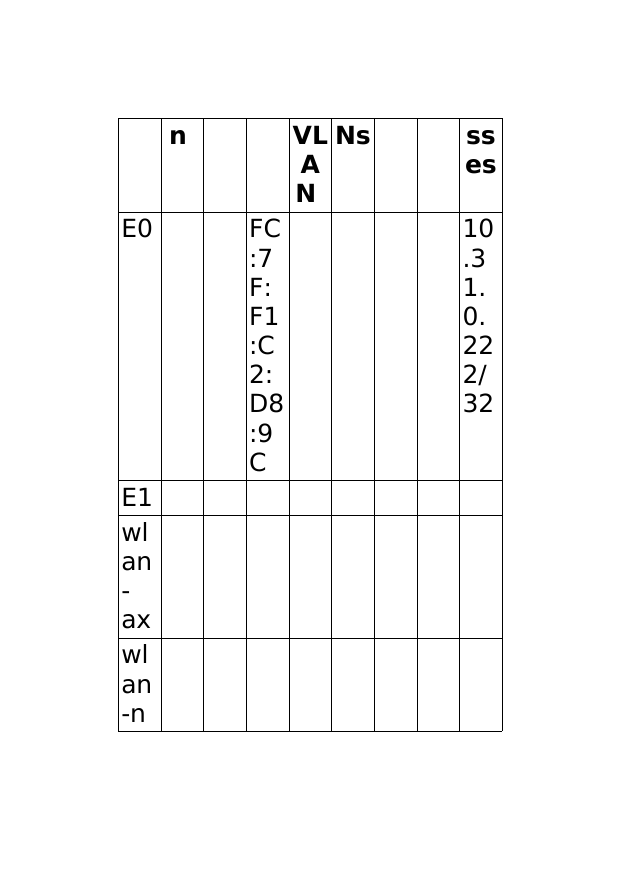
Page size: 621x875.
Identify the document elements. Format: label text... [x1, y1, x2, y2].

table_cell [204, 481, 246, 515]
table_cell [418, 481, 459, 515]
table_cell E1 [119, 481, 161, 515]
table_header [119, 119, 161, 212]
table_cell [418, 213, 459, 480]
table_cell [332, 516, 374, 638]
table_cell [162, 213, 203, 480]
table_cell 10.31.0.222/32 [460, 213, 502, 480]
table_header [204, 119, 246, 212]
table_cell [375, 639, 417, 731]
table_cell [247, 481, 289, 515]
table_header Ns [332, 119, 374, 212]
table_cell [290, 481, 331, 515]
table_cell wlan-n [119, 639, 161, 731]
table_cell [460, 481, 502, 515]
table_cell [247, 639, 289, 731]
table_cell [204, 213, 246, 480]
table_cell wlan-ax [119, 516, 161, 638]
table_cell [162, 481, 203, 515]
table_cell [418, 639, 459, 731]
table_cell [290, 516, 331, 638]
table_header [418, 119, 459, 212]
table_cell [375, 516, 417, 638]
table_cell [375, 481, 417, 515]
table_cell [162, 639, 203, 731]
table_cell [375, 213, 417, 480]
table_cell [162, 516, 203, 638]
table_cell E0 [119, 213, 161, 480]
table_header [247, 119, 289, 212]
table_cell [460, 639, 502, 731]
table_cell FC:7F:F1:C2:D8:9C [247, 213, 289, 480]
table_cell [204, 516, 246, 638]
table_header [375, 119, 417, 212]
table_cell [290, 213, 331, 480]
table_cell [332, 213, 374, 480]
table_cell [204, 639, 246, 731]
table_cell [290, 639, 331, 731]
table_header sses [460, 119, 502, 212]
table_header VLAN [290, 119, 331, 212]
table_header n [162, 119, 203, 212]
table_cell [418, 516, 459, 638]
table_cell [332, 639, 374, 731]
table_cell [332, 481, 374, 515]
table_cell [460, 516, 502, 638]
table_cell [247, 516, 289, 638]
